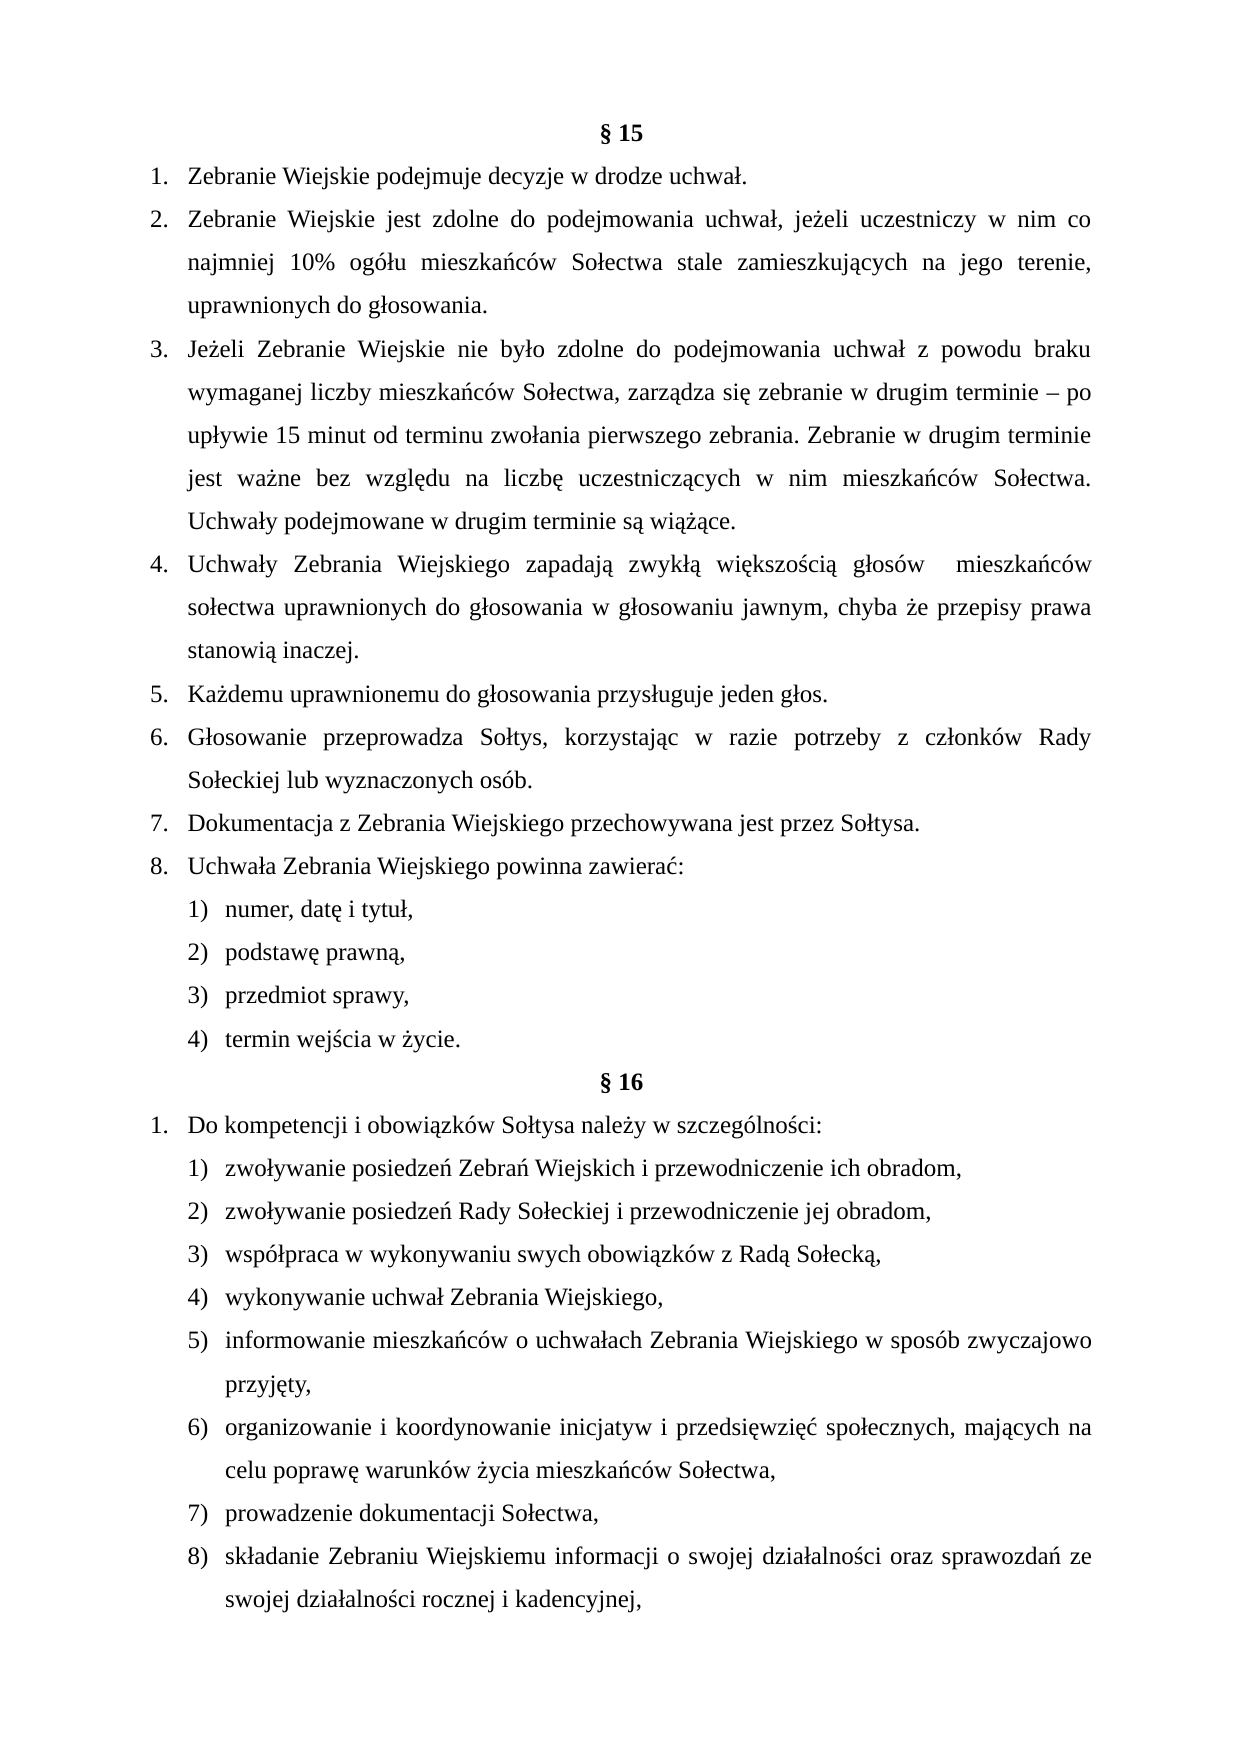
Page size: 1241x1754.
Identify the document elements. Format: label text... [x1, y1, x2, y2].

list Zebranie Wiejskie jest zdolne do podejmowania uchwał, jeżeli uczestniczy w nim co najmniej 10% ogółu mieszkańców Sołectwa stale zamieszkujących na jego terenie, uprawnionych do głosowania. [150, 204, 1092, 319]
list Jeżeli Zebranie Wiejskie nie było zdolne do podejmowania uchwał z powodu braku wymaganej liczby mieszkańców Sołectwa, zarządza się zebranie w drugim terminie – po upływie 15 minut od terminu zwołania pierwszego zebrania. Zebranie w drugim terminie jest ważne bez względu na liczbę uczestniczących w nim mieszkańców Sołectwa. Uchwały podejmowane w drugim terminie są wiążące. [150, 334, 1092, 535]
list przedmiot sprawy, [187, 981, 1092, 1009]
list Głosowanie przeprowadza Sołtys, korzystając w razie potrzeby z członków Rady Sołeckiej lub wyznaczonych osób. [150, 722, 1092, 794]
list Dokumentacja z Zebrania Wiejskiego przechowywana jest przez Sołtysa. [150, 808, 1092, 837]
list zwoływanie posiedzeń Rady Sołeckiej i przewodniczenie jej obradom, [187, 1196, 1092, 1225]
list organizowanie i koordynowanie inicjatyw i przedsięwzięć społecznych, mających na celu poprawę warunków życia mieszkańców Sołectwa, [187, 1412, 1092, 1484]
list informowanie mieszkańców o uchwałach Zebrania Wiejskiego w sposób zwyczajowo przyjęty, [187, 1326, 1092, 1397]
list numer, datę i tytuł, [187, 894, 1092, 923]
list Każdemu uprawnionemu do głosowania przysługuje jeden głos. [150, 679, 1092, 707]
list wykonywanie uchwał Zebrania Wiejskiego, [187, 1282, 1092, 1311]
text § 16 [150, 1067, 1092, 1096]
list Do kompetencji i obowiązków Sołtysa należy w szczególności: [150, 1110, 1092, 1139]
list współpraca w wykonywaniu swych obowiązków z Radą Sołecką, [187, 1239, 1092, 1268]
list termin wejścia w życie. [187, 1024, 1092, 1052]
list zwoływanie posiedzeń Zebrań Wiejskich i przewodniczenie ich obradom, [187, 1153, 1092, 1182]
list Uchwała Zebrania Wiejskiego powinna zawierać: [150, 851, 1092, 880]
list Uchwały Zebrania Wiejskiego zapadają zwykłą większością głosów mieszkańców sołectwa uprawnionych do głosowania w głosowaniu jawnym, chyba że przepisy prawa stanowią inaczej. [150, 549, 1092, 664]
list Zebranie Wiejskie podejmuje decyzje w drodze uchwał. [150, 161, 1092, 190]
list składanie Zebraniu Wiejskiemu informacji o swojej działalności oraz sprawozdań ze swojej działalności rocznej i kadencyjnej, [187, 1541, 1092, 1613]
list prowadzenie dokumentacji Sołectwa, [187, 1498, 1092, 1527]
text § 15 [150, 118, 1092, 147]
list podstawę prawną, [187, 937, 1092, 966]
